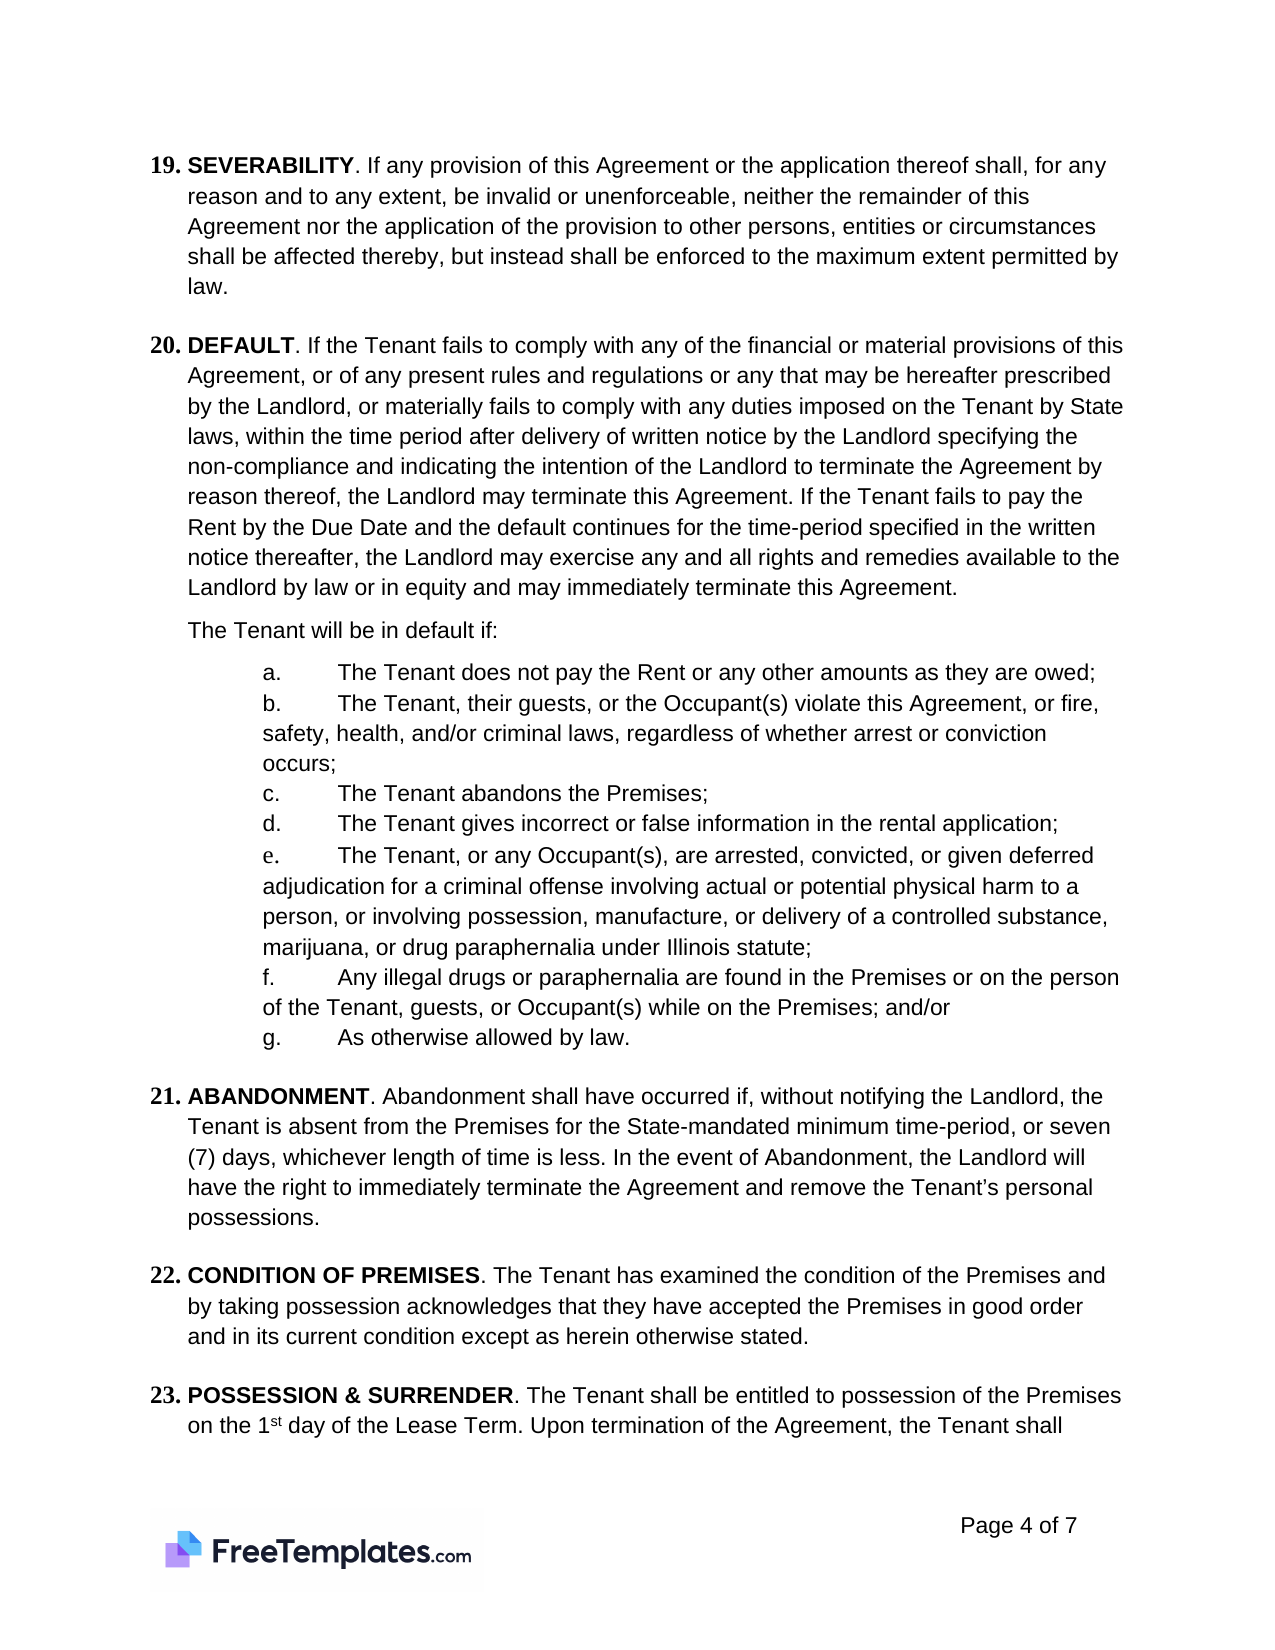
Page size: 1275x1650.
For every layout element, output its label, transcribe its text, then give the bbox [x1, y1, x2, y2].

list The Tenant, their guests, or the Occupant(s) violate this Agreement, or fire, safety, health, and/or criminal laws, regardless of whether arrest or conviction occurs; [262, 689, 1125, 776]
list DEFAULT. If the Tenant fails to comply with any of the financial or material provisions of this Agreement, or of any present rules and regulations or any that may be hereafter prescribed by the Landlord, or materially fails to comply with any duties imposed on the Tenant by State laws, within the time period after delivery of written notice by the Landlord specifying the non-compliance and indicating the intention of the Landlord to terminate the Agreement by reason thereof, the Landlord may terminate this Agreement. If the Tenant fails to pay the Rent by the Due Date and the default continues for the time-period specified in the written notice thereafter, the Landlord may exercise any and all rights and remedies available to the Landlord by law or in equity and may immediately terminate this Agreement. [150, 330, 1125, 600]
list The Tenant will be in default if: [187, 617, 1125, 643]
list The Tenant gives incorrect or false information in the rental application; [262, 810, 1125, 837]
list SEVERABILITY. If any provision of this Agreement or the application thereof shall, for any reason and to any extent, be invalid or unenforceable, neither the remainder of this Agreement nor the application of the provision to other persons, entities or circumstances shall be affected thereby, but instead shall be enforced to the maximum extent permitted by law. [150, 150, 1125, 299]
list The Tenant abandons the Premises; [262, 780, 1125, 806]
list ABANDONMENT. Abandonment shall have occurred if, without notifying the Landlord, the Tenant is absent from the Premises for the State-mandated minimum time-period, or seven (7) days, whichever length of time is less. In the event of Abandonment, the Landlord will have the right to immediately terminate the Agreement and remove the Tenant’s personal possessions. [150, 1081, 1125, 1230]
list The Tenant, or any Occupant(s), are arrested, convicted, or given deferred adjudication for a criminal offense involving actual or potential physical harm to a person, or involving possession, manufacture, or delivery of a controlled substance, marijuana, or drug paraphernalia under Illinois statute; [262, 841, 1125, 960]
list Any illegal drugs or paraphernalia are found in the Premises or on the person of the Tenant, guests, or Occupant(s) while on the Premises; and/or [262, 964, 1125, 1020]
list The Tenant does not pay the Rent or any other amounts as they are owed; [262, 659, 1125, 686]
list CONDITION OF PREMISES. The Tenant has examined the condition of the Premises and by taking possession acknowledges that they have accepted the Premises in good order and in its current condition except as herein otherwise stated. [150, 1261, 1125, 1350]
list As otherwise allowed by law. [262, 1024, 1125, 1051]
list POSSESSION & SURRENDER. The Tenant shall be entitled to possession of the Premises on the 1st day of the Lease Term. Upon termination of the Agreement, the Tenant shall [150, 1380, 1125, 1439]
